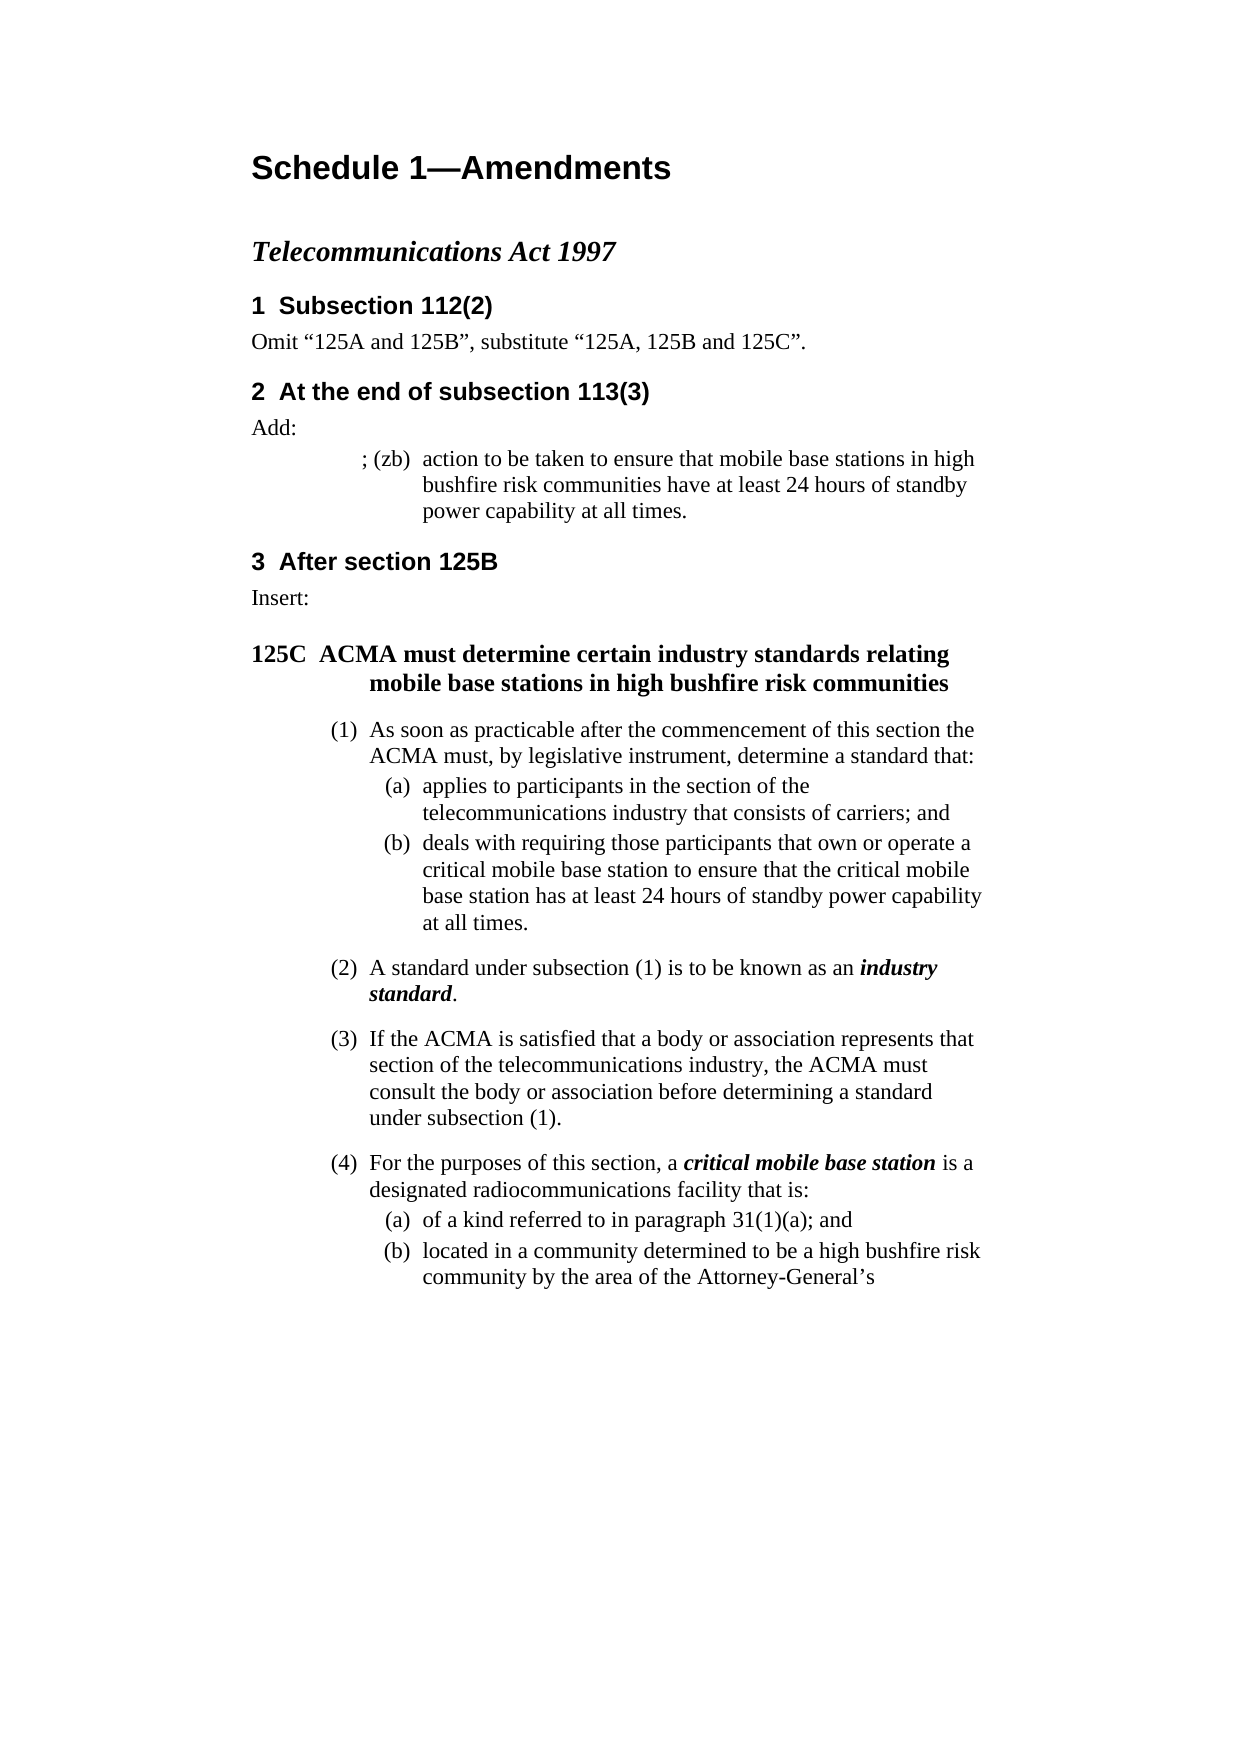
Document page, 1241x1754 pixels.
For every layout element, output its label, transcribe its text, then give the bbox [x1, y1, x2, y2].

text 1 Subsection 112(2) [251, 291, 989, 320]
text Schedule 1—Amendments [251, 148, 989, 186]
text 3 After section 125B [251, 547, 989, 576]
text ; (zb) action to be taken to ensure that mobile base stations in high bushfire risk communities have at least 24 hours of standby power capability at all times. [251, 445, 989, 524]
text (a) of a kind referred to in paragraph 31(1)(a); and [251, 1206, 989, 1232]
text (1) As soon as practicable after the commencement of this section the ACMA must, by legislative instrument, determine a standard that: [251, 716, 989, 768]
text (a) applies to participants in the section of the telecommunications industry that consists of carriers; and [251, 773, 989, 825]
text Telecommunications Act 1997 [251, 234, 989, 268]
text Insert: [251, 584, 989, 610]
text 2 At the end of subsection 113(3) [251, 377, 989, 406]
text (b) located in a community determined to be a high bushfire risk community by the area of the Attorney-General’s [251, 1237, 989, 1289]
text 125C ACMA must determine certain industry standards relating mobile base stations in high bushfire risk communities [251, 639, 989, 697]
text Omit “125A and 125B”, substitute “125A, 125B and 125C”. [251, 328, 989, 354]
text (4) For the purposes of this section, a critical mobile base station is a designated radiocommunications facility that is: [251, 1149, 989, 1202]
text (3) If the ACMA is satisfied that a body or association represents that section of the telecommunications industry, the ACMA must consult the body or association before determining a standard under subsection (1). [251, 1025, 989, 1131]
text (2) A standard under subsection (1) is to be known as an industry standard. [251, 954, 989, 1006]
text (b) deals with requiring those participants that own or operate a critical mobile base station to ensure that the critical mobile base station has at least 24 hours of standby power capability at all times. [251, 829, 989, 935]
text Add: [251, 414, 989, 441]
